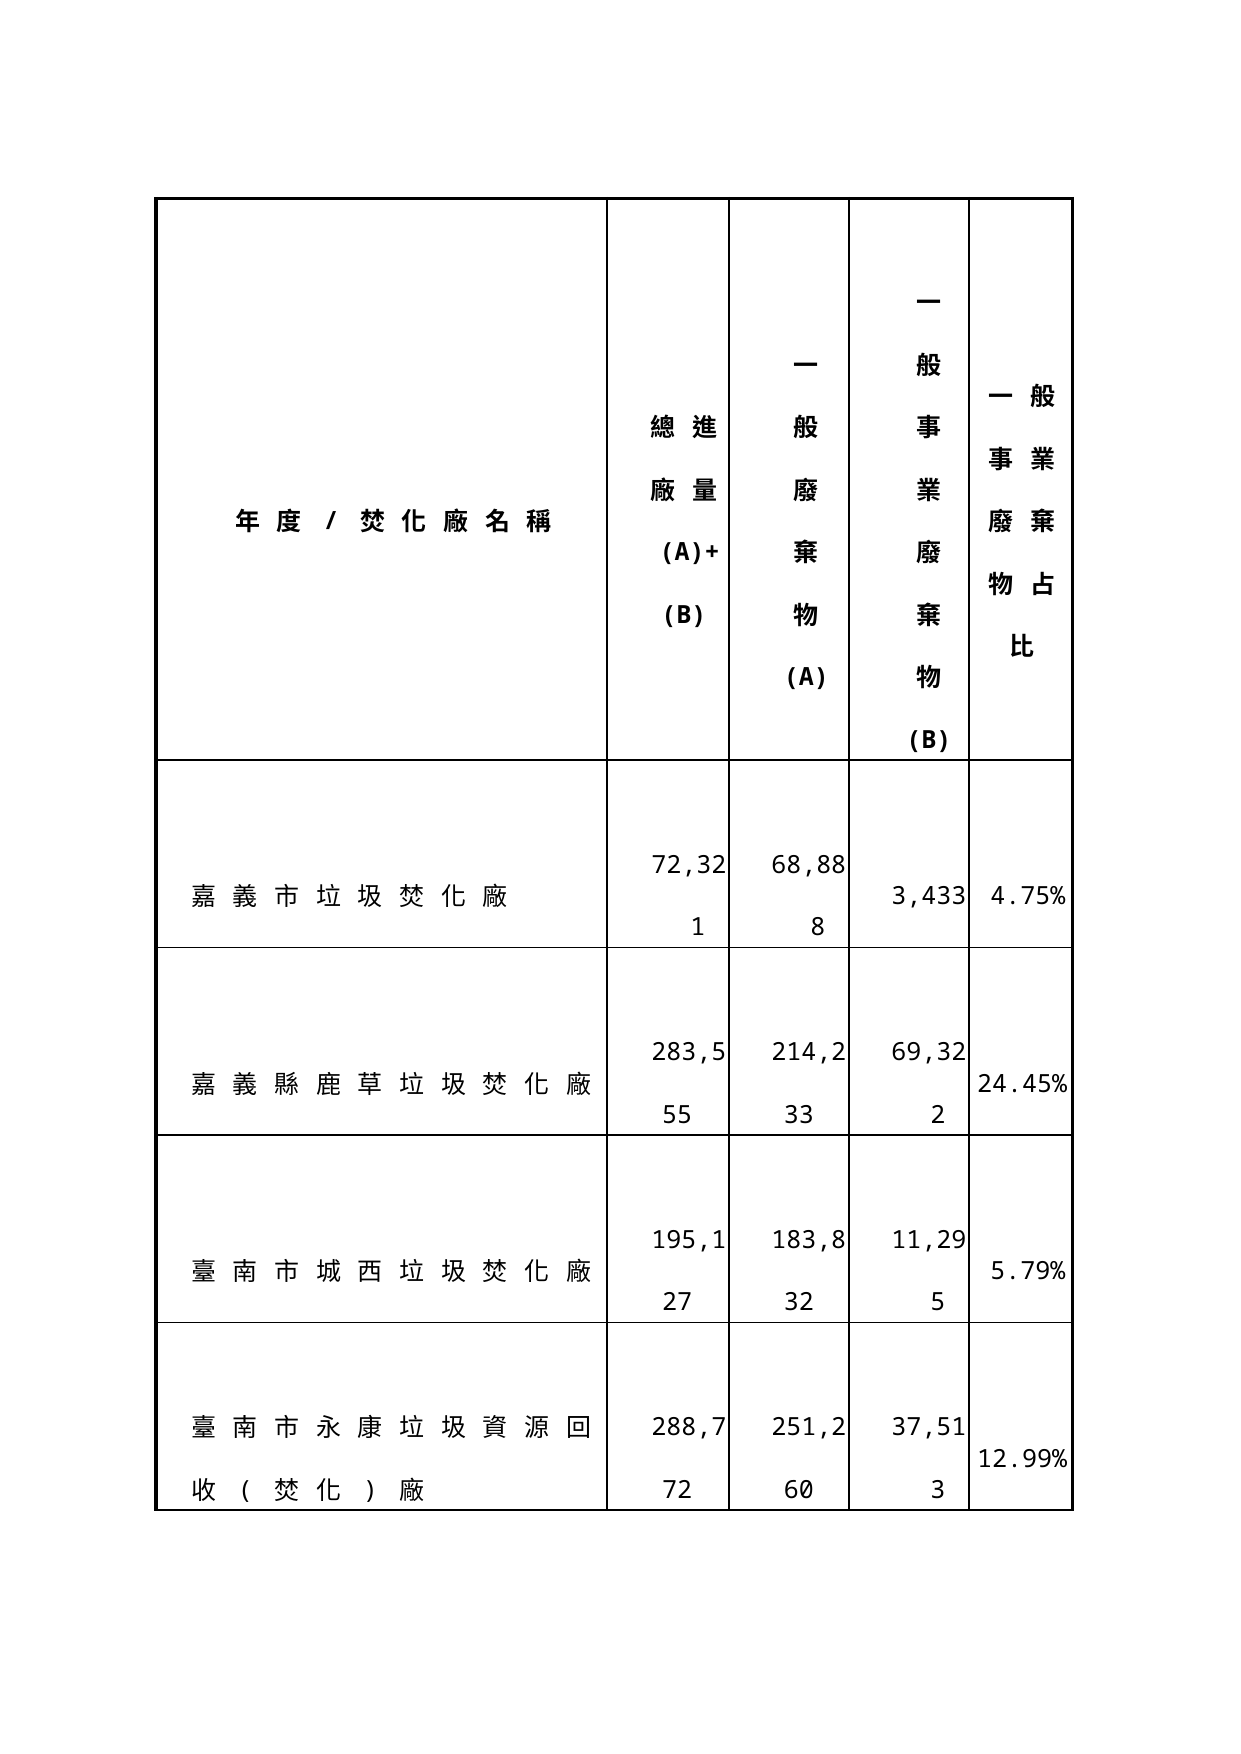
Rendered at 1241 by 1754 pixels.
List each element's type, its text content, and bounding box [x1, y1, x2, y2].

table_cell 195,127 [608, 1136, 728, 1322]
table_header 一般事業廢棄物占比 [970, 200, 1071, 759]
table_cell 3,433 [850, 761, 968, 947]
table_cell 69,322 [850, 948, 968, 1134]
table_cell 37,513 [850, 1323, 968, 1509]
table_cell 臺南市城西垃圾焚化廠 [158, 1136, 606, 1322]
table_cell 嘉義市垃圾焚化廠 [158, 761, 606, 947]
table_cell 12.99% [970, 1323, 1071, 1509]
table_cell 5.79% [970, 1136, 1071, 1322]
table_header 一般廢棄物(A) [730, 200, 848, 759]
table_header 一般事業廢棄物(B) [850, 200, 968, 759]
table_cell 72,321 [608, 761, 728, 947]
table_cell 214,233 [730, 948, 848, 1134]
table_header 年度/焚化廠名稱 [158, 200, 606, 759]
table_cell 11,295 [850, 1136, 968, 1322]
table_cell 嘉義縣鹿草垃圾焚化廠 [158, 948, 606, 1134]
table_cell 68,888 [730, 761, 848, 947]
table_cell 283,555 [608, 948, 728, 1134]
table_cell 251,260 [730, 1323, 848, 1509]
table_cell 183,832 [730, 1136, 848, 1322]
table_cell 288,772 [608, 1323, 728, 1509]
table_cell 4.75% [970, 761, 1071, 947]
table_cell 臺南市永康垃圾資源回收(焚化)廠 [158, 1323, 606, 1509]
table_cell 24.45% [970, 948, 1071, 1134]
table_header 總進廠量(A)+(B) [608, 200, 728, 759]
